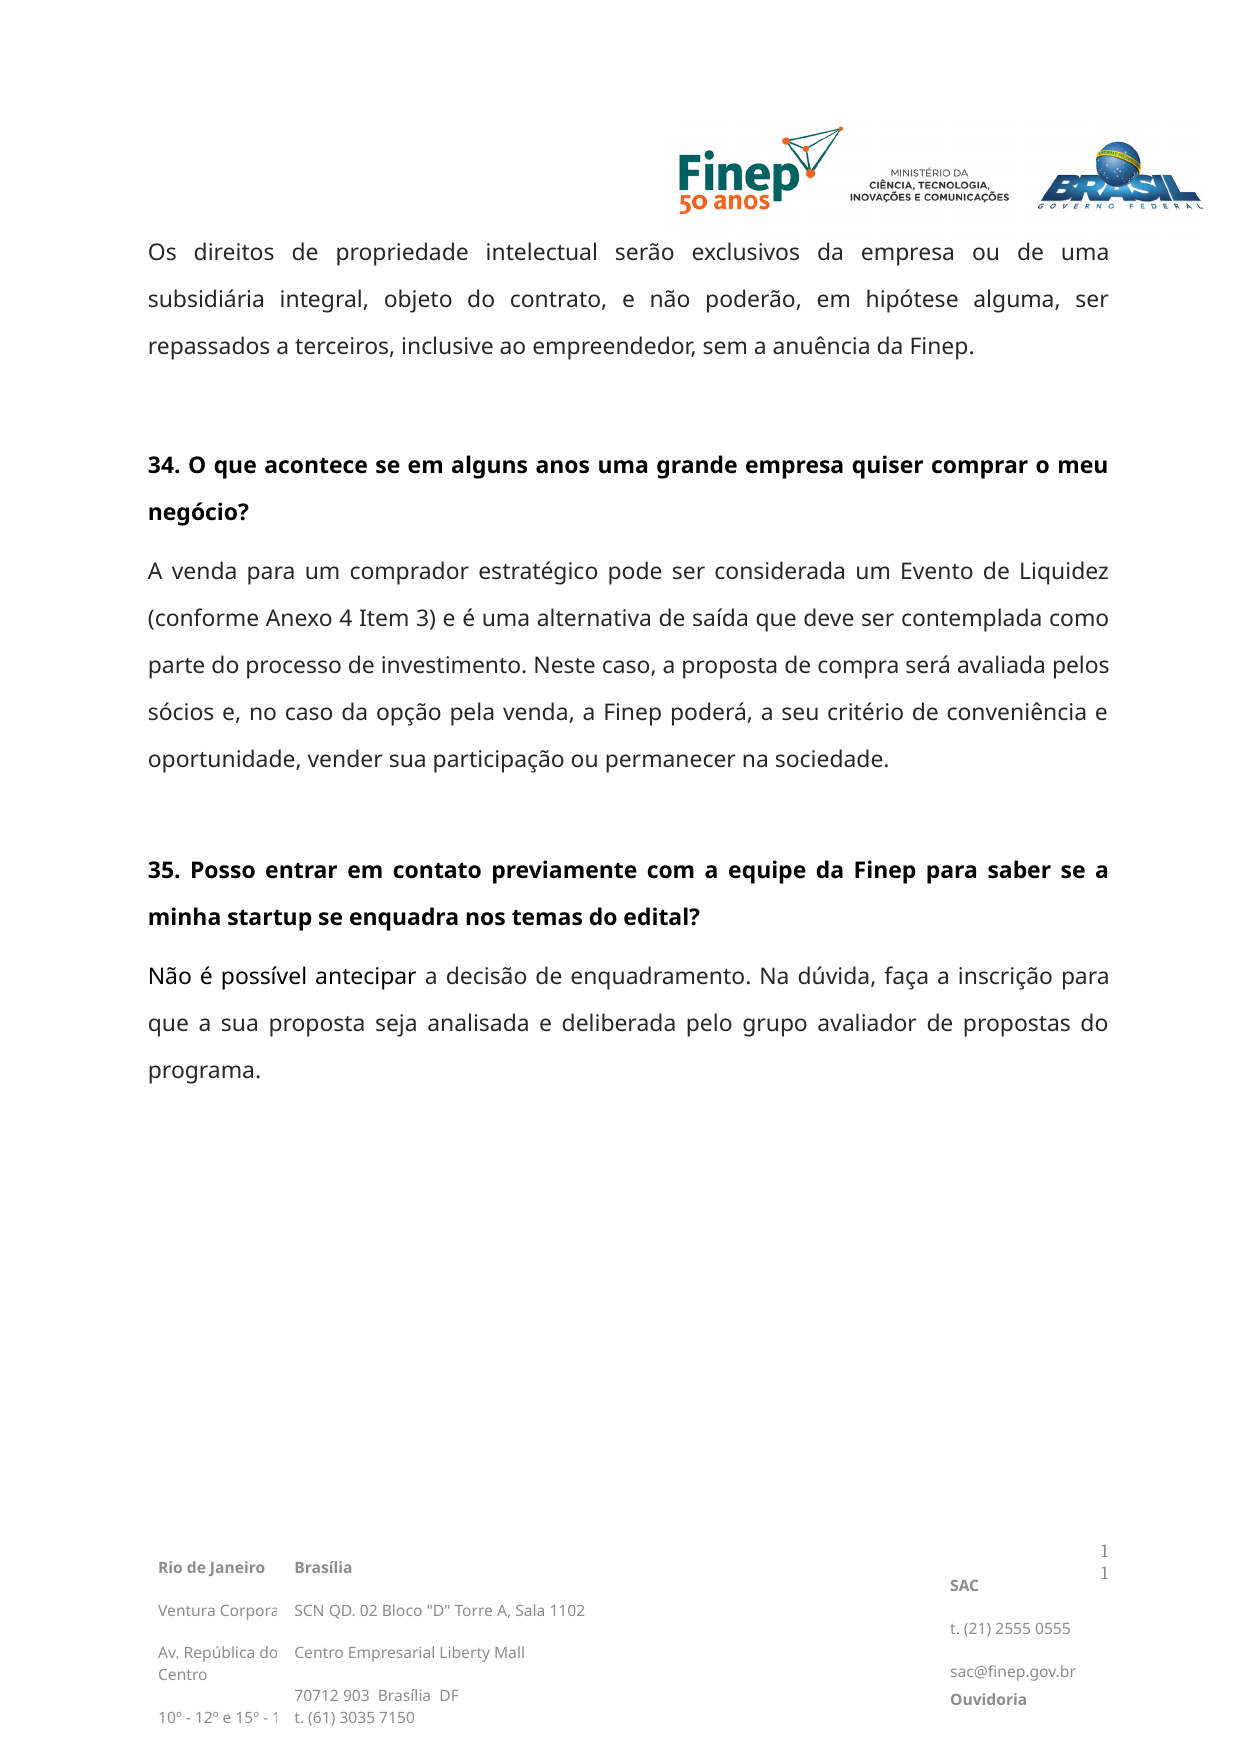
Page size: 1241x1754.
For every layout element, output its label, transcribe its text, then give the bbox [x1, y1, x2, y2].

text A venda para um comprador estratégico pode ser considerada um Evento de Liquidez (conforme Anexo 4 Item 3) e é uma alternativa de saída que deve ser contemplada como parte do processo de investimento. Neste caso, a proposta de compra será avaliada pelos sócios e, no caso da opção pela venda, a Finep poderá, a seu critério de conveniência e oportunidade, vender sua participação ou permanecer na sociedade. [148, 555, 1110, 774]
text 34. O que acontece se em alguns anos uma grande empresa quiser comprar o meu negócio? [148, 449, 1110, 527]
text 35. Posso entrar em contato previamente com a equipe da Finep para saber se a minha startup se enquadra nos temas do edital? [148, 854, 1110, 932]
text Não é possível antecipar a decisão de enquadramento. Na dúvida, faça a inscrição para que a sua proposta seja analisada e deliberada pelo grupo avaliador de propostas do programa. [148, 960, 1110, 1085]
text Os direitos de propriedade intelectual serão exclusivos da empresa ou de uma subsidiária integral, objeto do contrato, e não poderão, em hipótese alguma, ser repassados a terceiros, inclusive ao empreendedor, sem a anuência da Finep. [148, 236, 1110, 361]
